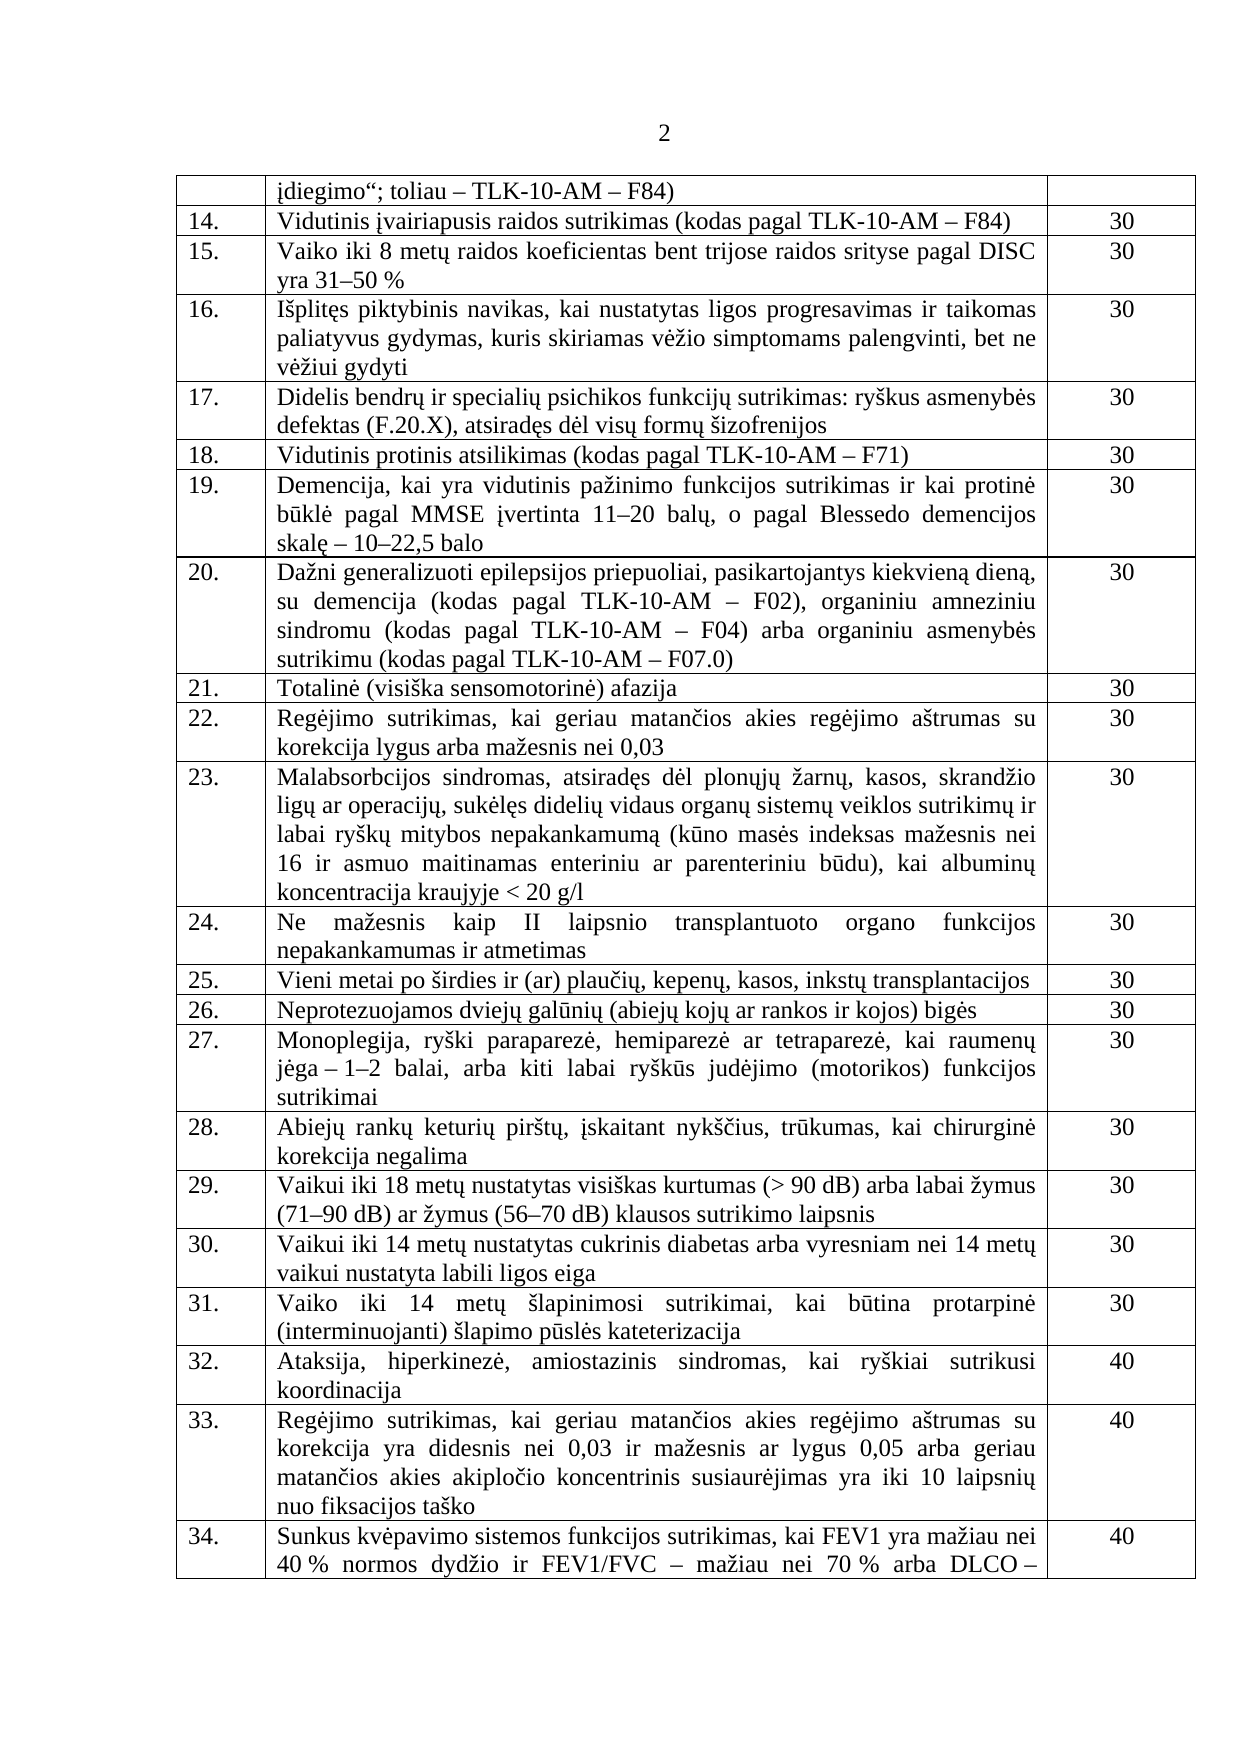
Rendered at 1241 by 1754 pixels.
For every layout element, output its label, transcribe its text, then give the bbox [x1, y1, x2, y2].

table_cell 30 [1048, 295, 1195, 381]
table_cell 34. [177, 1521, 265, 1578]
table_cell Išplitęs piktybinis navikas, kai nustatytas ligos progresavimas ir taikomas paliatyvus gydymas, kuris skiriamas vėžio simptomams palengvinti, bet ne vėžiui gydyti [266, 295, 1047, 381]
table_cell 20. [177, 558, 265, 672]
table_cell 30 [1048, 236, 1195, 293]
table_cell 30 [1048, 965, 1195, 994]
table_cell Regėjimo sutrikimas, kai geriau matančios akies regėjimo aštrumas su korekcija lygus arba mažesnis nei 0,03 [266, 703, 1047, 761]
table_cell Totalinė (visiška sensomotorinė) afazija [266, 674, 1047, 702]
table_cell Sunkus kvėpavimo sistemos funkcijos sutrikimas, kai FEV1 yra mažiau nei 40 % normos dydžio ir FEV1/FVC – mažiau nei 70 % arba DLCO – [266, 1521, 1047, 1578]
table_cell Vaiko iki 8 metų raidos koeficientas bent trijose raidos srityse pagal DISC yra 31–50 % [266, 236, 1047, 293]
table_cell 23. [177, 762, 265, 906]
table_cell 15. [177, 236, 265, 293]
table_cell 40 [1048, 1521, 1195, 1578]
table_cell Vaiko iki 14 metų šlapinimosi sutrikimai, kai būtina protarpinė (interminuojanti) šlapimo pūslės kateterizacija [266, 1288, 1047, 1345]
table_cell 30 [1048, 995, 1195, 1024]
table_cell Ne mažesnis kaip II laipsnio transplantuoto organo funkcijos nepakankamumas ir atmetimas [266, 907, 1047, 964]
table_cell 30. [177, 1229, 265, 1287]
table_cell 14. [177, 206, 265, 235]
table_cell 33. [177, 1405, 265, 1520]
table_cell 40 [1048, 1405, 1195, 1520]
table_cell 30 [1048, 703, 1195, 761]
table_cell 16. [177, 295, 265, 381]
table_cell 24. [177, 907, 265, 964]
table_cell 30 [1048, 558, 1195, 672]
table_cell 30 [1048, 907, 1195, 964]
table_cell Vidutinis įvairiapusis raidos sutrikimas (kodas pagal TLK-10-AM – F84) [266, 206, 1047, 235]
table_cell Abiejų rankų keturių pirštų, įskaitant nykščius, trūkumas, kai chirurginė korekcija negalima [266, 1112, 1047, 1169]
table_cell 27. [177, 1025, 265, 1111]
table_cell 30 [1048, 382, 1195, 439]
table_cell 29. [177, 1171, 265, 1228]
table_cell Vaikui iki 18 metų nustatytas visiškas kurtumas (> 90 dB) arba labai žymus (71–90 dB) ar žymus (56–70 dB) klausos sutrikimo laipsnis [266, 1171, 1047, 1228]
table_cell 30 [1048, 206, 1195, 235]
table_cell Vieni metai po širdies ir (ar) plaučių, kepenų, kasos, inkstų transplantacijos [266, 965, 1047, 994]
table_cell 30 [1048, 1112, 1195, 1169]
table_cell Dažni generalizuoti epilepsijos priepuoliai, pasikartojantys kiekvieną dieną, su demencija (kodas pagal TLK-10-AM – F02), organiniu amneziniu sindromu (kodas pagal TLK-10-AM – F04) arba organiniu asmenybės sutrikimu (kodas pagal TLK-10-AM – F07.0) [266, 558, 1047, 672]
table_cell 31. [177, 1288, 265, 1345]
table_cell 40 [1048, 1346, 1195, 1404]
table_cell 30 [1048, 1025, 1195, 1111]
table_cell 30 [1048, 1288, 1195, 1345]
table_cell 26. [177, 995, 265, 1024]
table_cell Monoplegija, ryški paraparezė, hemiparezė ar tetraparezė, kai raumenų jėga – 1–2 balai, arba kiti labai ryškūs judėjimo (motorikos) funkcijos sutrikimai [266, 1025, 1047, 1111]
table_cell 28. [177, 1112, 265, 1169]
table_cell Malabsorbcijos sindromas, atsiradęs dėl plonųjų žarnų, kasos, skrandžio ligų ar operacijų, sukėlęs didelių vidaus organų sistemų veiklos sutrikimų ir labai ryškų mitybos nepakankamumą (kūno masės indeksas mažesnis nei 16 ir asmuo maitinamas enteriniu ar parenteriniu būdu), kai albuminų koncentracija kraujyje < 20 g/l [266, 762, 1047, 906]
table_cell 30 [1048, 674, 1195, 702]
table_cell 30 [1048, 762, 1195, 906]
table_cell 30 [1048, 1171, 1195, 1228]
table_cell Vaikui iki 14 metų nustatytas cukrinis diabetas arba vyresniam nei 14 metų vaikui nustatyta labili ligos eiga [266, 1229, 1047, 1287]
table_cell [1048, 176, 1195, 205]
table_cell 19. [177, 470, 265, 556]
table_cell 17. [177, 382, 265, 439]
table_cell 30 [1048, 470, 1195, 556]
table_cell Ataksija, hiperkinezė, amiostazinis sindromas, kai ryškiai sutrikusi koordinacija [266, 1346, 1047, 1404]
table_cell [177, 176, 265, 205]
table_cell 32. [177, 1346, 265, 1404]
table_cell Neprotezuojamos dviejų galūnių (abiejų kojų ar rankos ir kojos) bigės [266, 995, 1047, 1024]
table_cell 25. [177, 965, 265, 994]
table_cell įdiegimo“; toliau – TLK-10-AM – F84) [266, 176, 1047, 205]
table_cell Didelis bendrų ir specialių psichikos funkcijų sutrikimas: ryškus asmenybės defektas (F.20.X), atsiradęs dėl visų formų šizofrenijos [266, 382, 1047, 439]
table_cell 21. [177, 674, 265, 702]
table_cell 30 [1048, 440, 1195, 469]
table_cell 30 [1048, 1229, 1195, 1287]
table_cell Vidutinis protinis atsilikimas (kodas pagal TLK-10-AM – F71) [266, 440, 1047, 469]
table_cell 18. [177, 440, 265, 469]
table_cell Demencija, kai yra vidutinis pažinimo funkcijos sutrikimas ir kai protinė būklė pagal MMSE įvertinta 11–20 balų, o pagal Blessedo demencijos skalę – 10–22,5 balo [266, 470, 1047, 556]
table_cell Regėjimo sutrikimas, kai geriau matančios akies regėjimo aštrumas su korekcija yra didesnis nei 0,03 ir mažesnis ar lygus 0,05 arba geriau matančios akies akipločio koncentrinis susiaurėjimas yra iki 10 laipsnių nuo fiksacijos taško [266, 1405, 1047, 1520]
table_cell 22. [177, 703, 265, 761]
